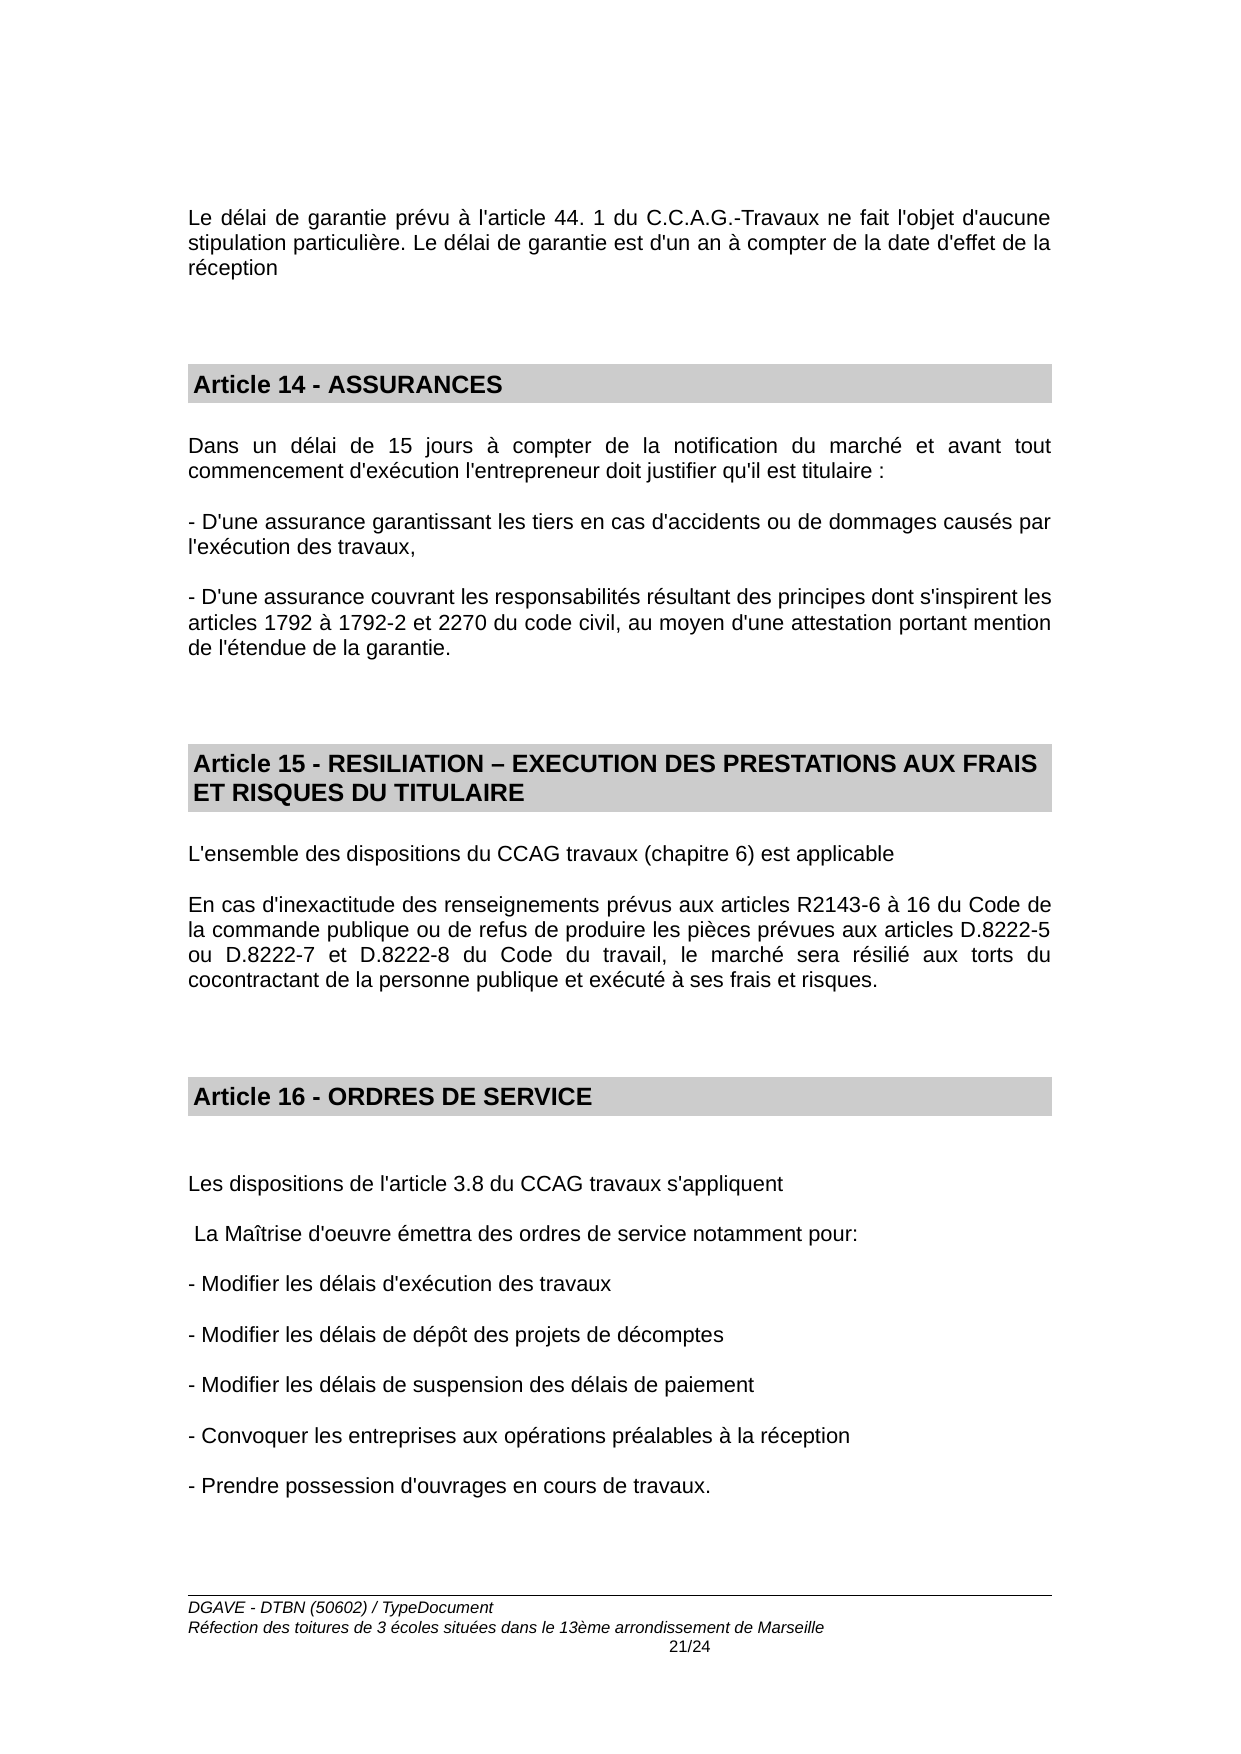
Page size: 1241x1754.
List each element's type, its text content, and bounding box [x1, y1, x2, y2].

text L'ensemble des dispositions du CCAG travaux (chapitre 6) est applicable [188, 841, 1052, 866]
text La Maîtrise d'oeuvre émettra des ordres de service notamment pour: [188, 1221, 1052, 1246]
text - Modifier les délais de dépôt des projets de décomptes [188, 1322, 1052, 1347]
text - Modifier les délais de suspension des délais de paiement [188, 1372, 1052, 1397]
text Le délai de garantie prévu à l'article 44. 1 du C.C.A.G.-Travaux ne fait l'objet d'aucune stipulation particulière. Le délai de garantie est d'un an à compter de la date d'effet de la réception [188, 204, 1052, 280]
subtitle RESILIATION – EXECUTION DES PRESTATIONS AUX FRAIS ET RISQUES DU TITULAIRE [190, 746, 1050, 810]
text En cas d'inexactitude des renseignements prévus aux articles R2143-6 à 16 du Code de la commande publique ou de refus de produire les pièces prévues aux articles D.8222-5 ou D.8222-7 et D.8222-8 du Code du travail, le marché sera résilié aux torts du cocontractant de la personne publique et exécuté à ses frais et risques. [188, 892, 1052, 992]
text - D'une assurance garantissant les tiers en cas d'accidents ou de dommages causés par l'exécution des travaux, [188, 508, 1052, 559]
subtitle ORDRES DE SERVICE [190, 1079, 1050, 1114]
text Dans un délai de 15 jours à compter de la notification du marché et avant tout commencement d'exécution l'entrepreneur doit justifier qu'il est titulaire : [188, 433, 1052, 483]
subtitle ASSURANCES [190, 367, 1050, 401]
text - Modifier les délais d'exécution des travaux [188, 1271, 1052, 1296]
text - Prendre possession d'ouvrages en cours de travaux. [188, 1473, 1052, 1498]
text - D'une assurance couvrant les responsabilités résultant des principes dont s'inspirent les articles 1792 à 1792-2 et 2270 du code civil, au moyen d'une attestation portant mention de l'étendue de la garantie. [188, 584, 1052, 660]
text - Convoquer les entreprises aux opérations préalables à la réception [188, 1422, 1052, 1448]
text Les dispositions de l'article 3.8 du CCAG travaux s'appliquent [188, 1170, 1052, 1196]
